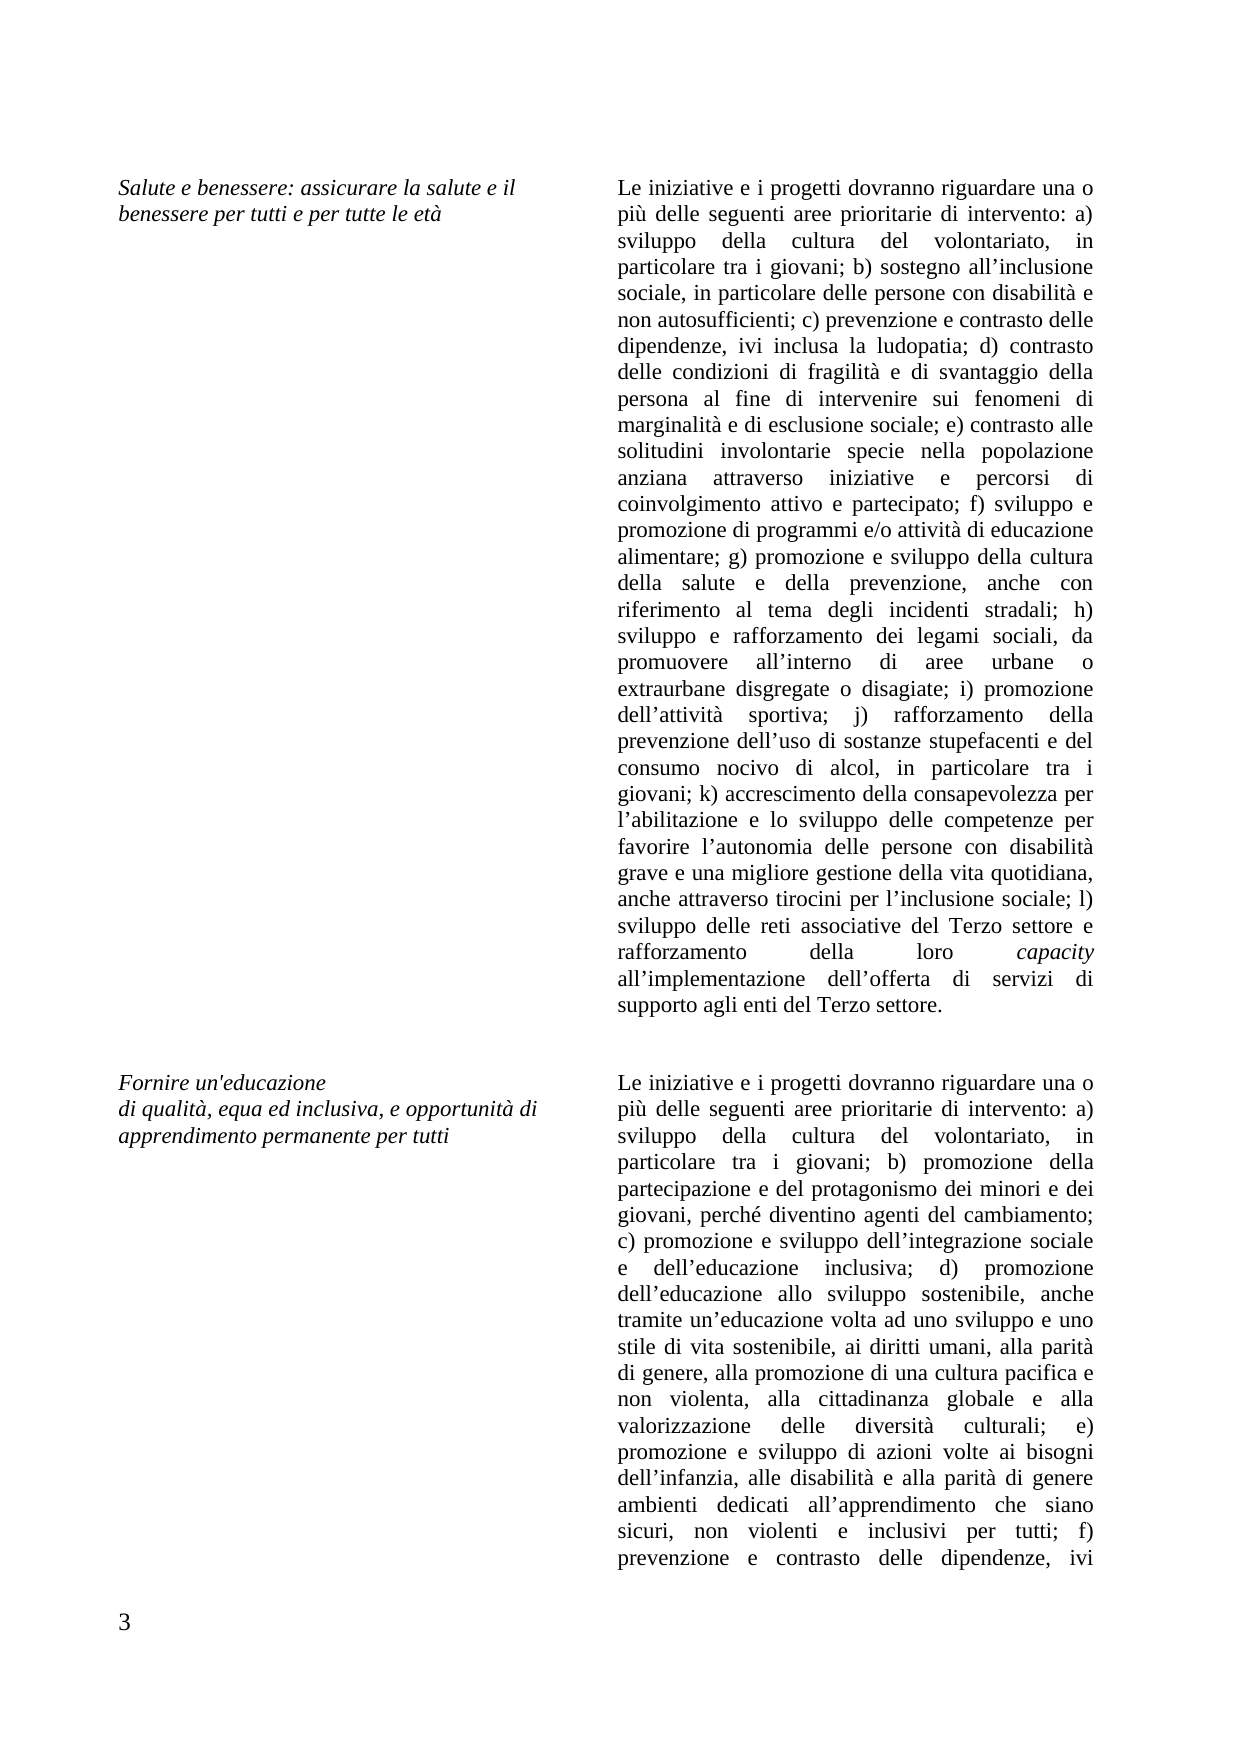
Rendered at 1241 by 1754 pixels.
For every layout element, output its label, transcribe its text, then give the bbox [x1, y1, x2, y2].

table_header Le iniziative e i progetti dovranno riguardare una o più delle seguenti aree prioritarie di intervento: a) sviluppo della cultura del volontariato, in particolare tra i giovani; b) sostegno all’inclusione sociale, in particolare delle persone con disabilità e non autosufficienti; c) prevenzione e contrasto delle dipendenze, ivi inclusa la ludopatia; d) contrasto delle condizioni di fragilità e di svantaggio della persona al fine di intervenire sui fenomeni di marginalità e di esclusione sociale; e) contrasto alle solitudini involontarie specie nella popolazione anziana attraverso iniziative e percorsi di coinvolgimento attivo e partecipato; f) sviluppo e promozione di programmi e/o attività di educazione alimentare; g) promozione e sviluppo della cultura della salute e della prevenzione, anche con riferimento al tema degli incidenti stradali; h) sviluppo e rafforzamento dei legami sociali, da promuovere all’interno di aree urbane o extraurbane disgregate o disagiate; i) promozione dell’attività sportiva; j) rafforzamento della prevenzione dell’uso di sostanze stupefacenti e del consumo nocivo di alcol, in particolare tra i giovani; k) accrescimento della consapevolezza per l’abilitazione e lo sviluppo delle competenze per favorire l’autonomia delle persone con disabilità grave e una migliore gestione della vita quotidiana, anche attraverso tirocini per l’inclusione sociale; l) sviluppo delle reti associative del Terzo settore e rafforzamento della loro capacity all’implementazione dell’offerta di servizi di supporto agli enti del Terzo settore. [606, 174, 1105, 1017]
table_header Le iniziative e i progetti dovranno riguardare una o più delle seguenti aree prioritarie di intervento: a) sviluppo della cultura del volontariato, in particolare tra i giovani; b) promozione della partecipazione e del protagonismo dei minori e dei giovani, perché diventino agenti del cambiamento; c) promozione e sviluppo dell’integrazione sociale e dell’educazione inclusiva; d) promozione dell’educazione allo sviluppo sostenibile, anche tramite un’educazione volta ad uno sviluppo e uno stile di vita sostenibile, ai diritti umani, alla parità di genere, alla promozione di una cultura pacifica e non violenta, alla cittadinanza globale e alla valorizzazione delle diversità culturali; e) promozione e sviluppo di azioni volte ai bisogni dell’infanzia, alle disabilità e alla parità di genere ambienti dedicati all’apprendimento che siano sicuri, non violenti e inclusivi per tutti; f) prevenzione e contrasto delle dipendenze, ivi [606, 1069, 1106, 1570]
table_header Salute e benessere: assicurare la salute e il benessere per tutti e per tutte le età [107, 174, 606, 1017]
table_header Fornire un'educazione di qualità, equa ed inclusiva, e opportunità di apprendimento permanente per tutti [107, 1069, 606, 1570]
